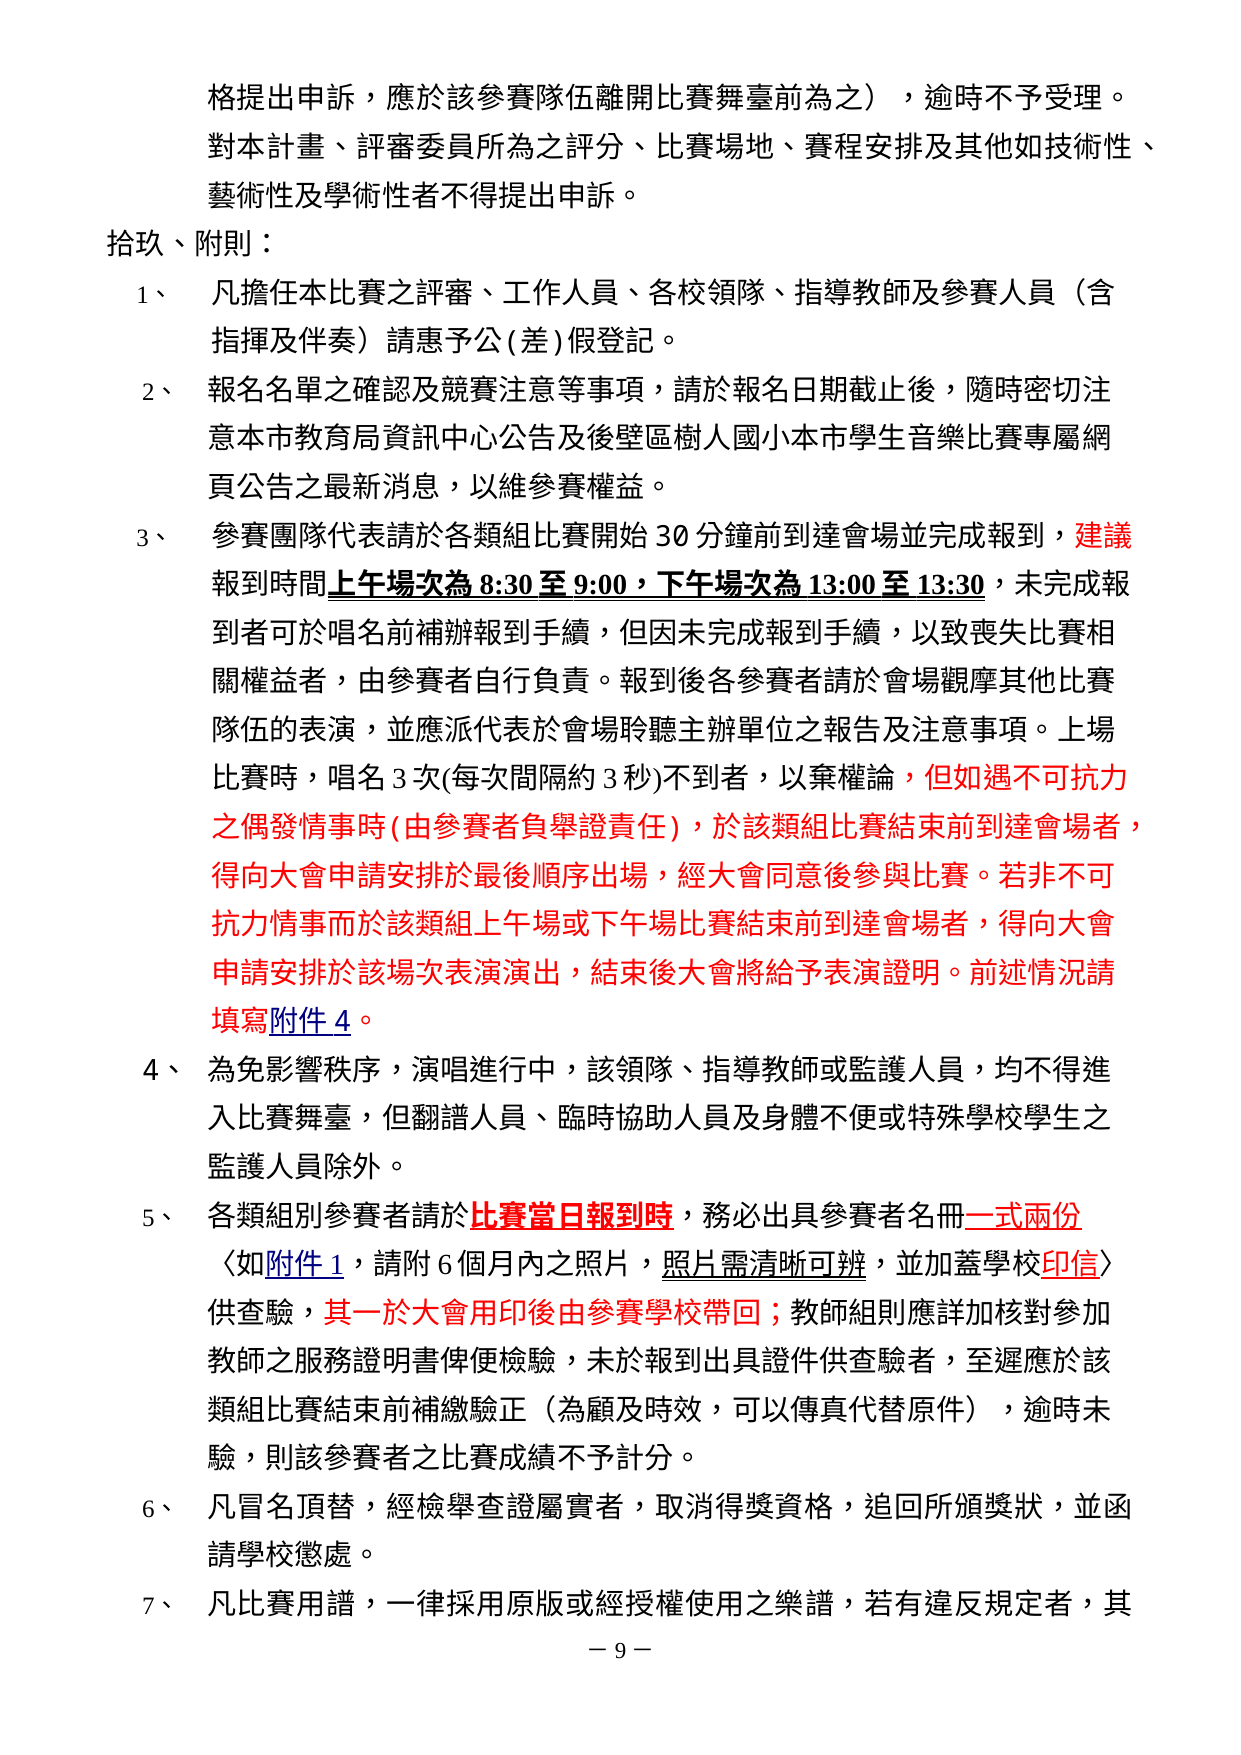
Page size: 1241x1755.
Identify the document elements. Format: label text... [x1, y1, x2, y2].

list 各類組別參賽者請於比賽當日報到時，務必出具參賽者名冊一式兩份〈如附件1，請附6個月內之照片，照片需清晰可辨，並加蓋學校印信〉供查驗，其一於大會用印後由參賽學校帶回；教師組則應詳加核對參加教師之服務證明書俾便檢驗，未於報到出具證件供查驗者，至遲應於該類組比賽結束前補繳驗正（為顧及時效，可以傳真代替原件），逾時未驗，則該參賽者之比賽成績不予計分。 [142, 1192, 1134, 1477]
text 拾玖、附則： [106, 221, 1134, 263]
list 參賽團隊代表請於各類組比賽開始30分鐘前到達會場並完成報到，建議報到時間上午場次為8:30至9:00，下午場次為13:00至13:30，未完成報到者可於唱名前補辦報到手續，但因未完成報到手續，以致喪失比賽相關權益者，由參賽者自行負責。報到後各參賽者請於會場觀摩其他比賽隊伍的表演，並應派代表於會場聆聽主辦單位之報告及注意事項。上場比賽時，唱名3次(每次間隔約3秒)不到者，以棄權論，但如遇不可抗力之偶發情事時(由參賽者負舉證責任)，於該類組比賽結束前到達會場者，得向大會申請安排於最後順序出場，經大會同意後參與比賽。若非不可抗力情事而於該類組上午場或下午場比賽結束前到達會場者，得向大會申請安排於該場次表演演出，結束後大會將給予表演證明。前述情況請填寫附件4。 [136, 512, 1134, 1040]
list 為免影響秩序，演唱進行中，該領隊、指導教師或監護人員，均不得進入比賽舞臺，但翻譜人員、臨時協助人員及身體不便或特殊學校學生之監護人員除外。 [142, 1046, 1134, 1186]
list 凡比賽用譜，一律採用原版或經授權使用之樂譜，若有違反規定者，其 [142, 1581, 1134, 1623]
list 申訴事項以違反比賽規則、秩序及參賽人員資格為限（如對參賽人員資格提出申訴，應於該參賽隊伍離開比賽舞臺前為之），逾時不予受理。對本計畫、評審委員所為之評分、比賽場地、賽程安排及其他如技術性、藝術性及學術性者不得提出申訴。 [142, 75, 1134, 214]
list 凡冒名頂替，經檢舉查證屬實者，取消得獎資格，追回所頒獎狀，並函請學校懲處。 [142, 1483, 1134, 1574]
list 報名名單之確認及競賽注意等事項，請於報名日期截止後，隨時密切注意本市教育局資訊中心公告及後壁區樹人國小本市學生音樂比賽專屬網頁公告之最新消息，以維參賽權益。 [142, 366, 1134, 506]
list 凡擔任本比賽之評審、工作人員、各校領隊、指導教師及參賽人員（含指揮及伴奏）請惠予公(差)假登記。 [136, 269, 1134, 360]
